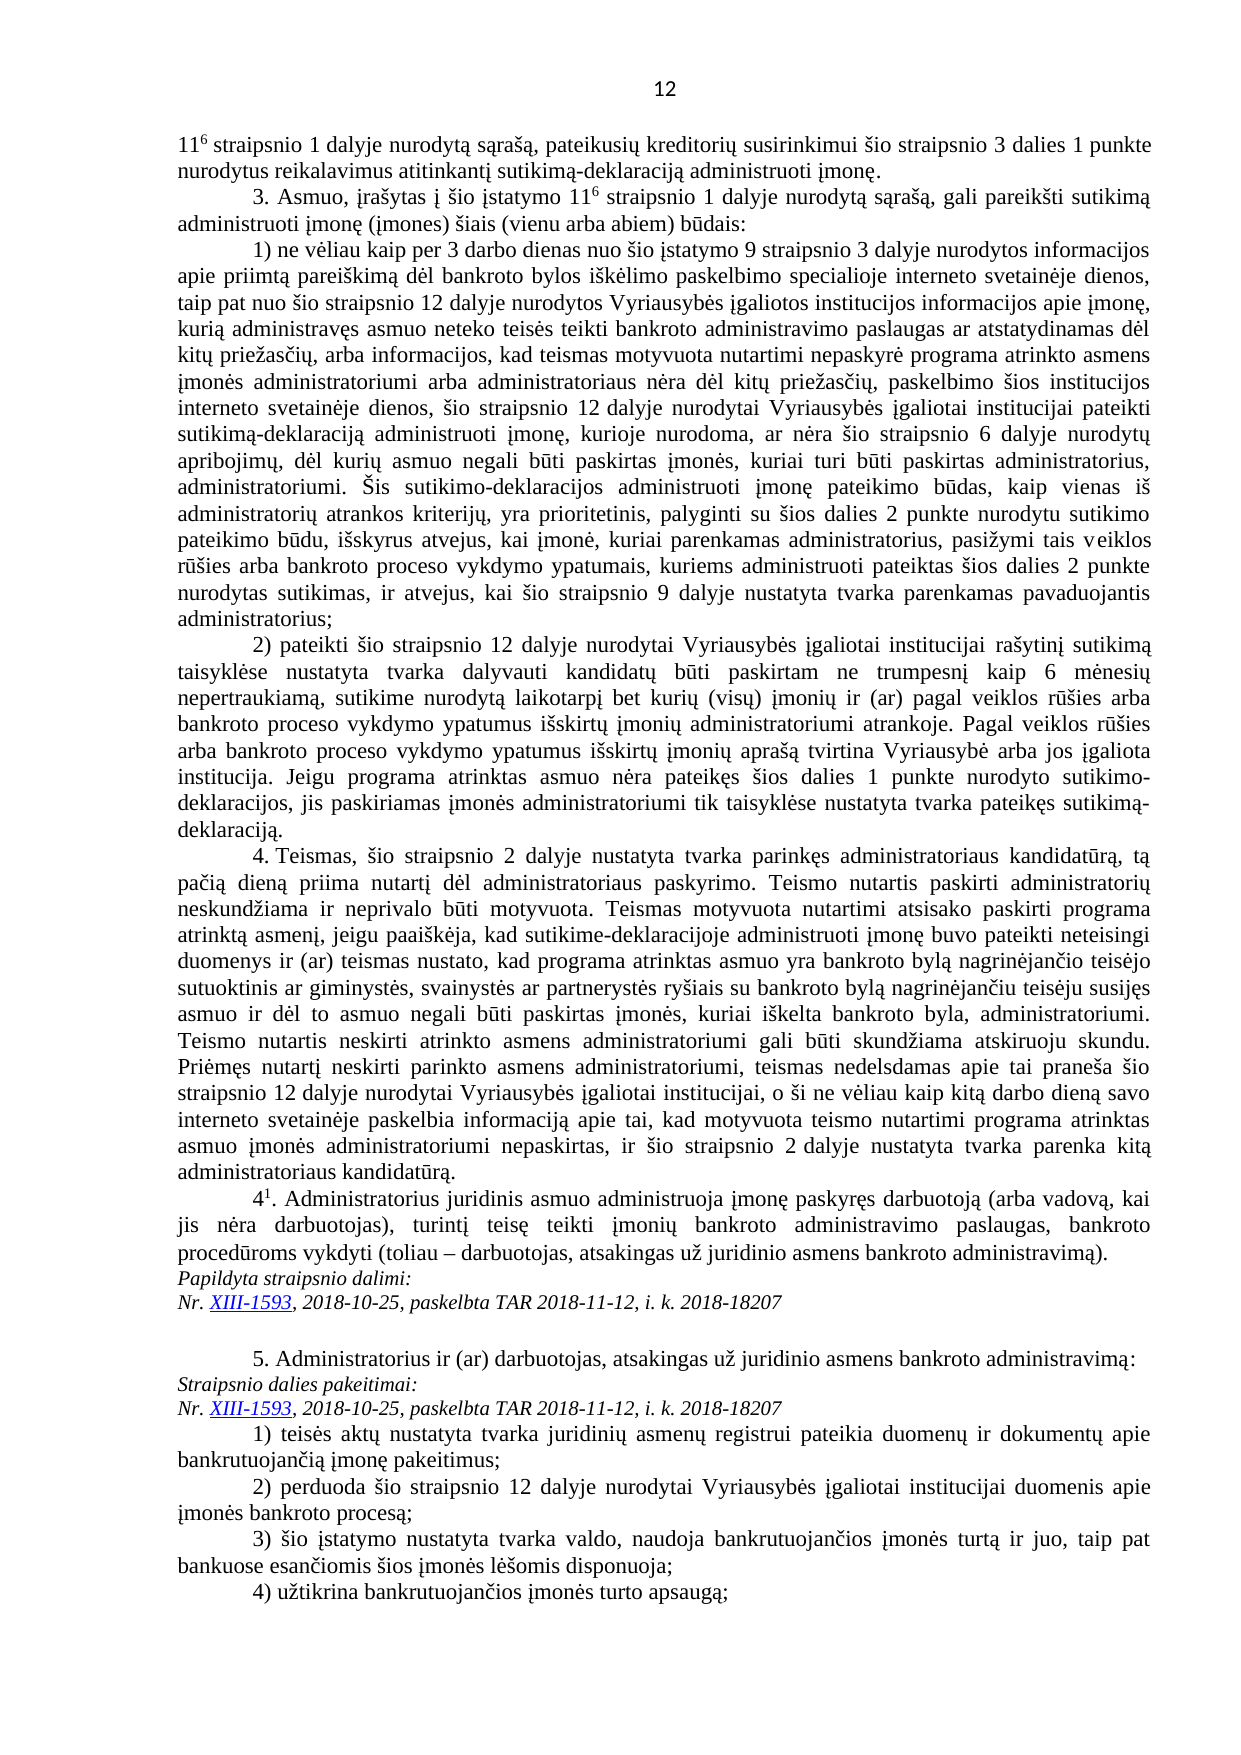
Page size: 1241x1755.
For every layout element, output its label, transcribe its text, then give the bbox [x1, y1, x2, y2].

text 1) ne vėliau kaip per 3 darbo dienas nuo šio įstatymo 9 straipsnio 3 dalyje nurodytos informacijos apie priimtą pareiškimą dėl bankroto bylos iškėlimo paskelbimo specialioje interneto svetainėje dienos, taip pat nuo šio straipsnio 12 dalyje nurodytos Vyriausybės įgaliotos institucijos informacijos apie įmonę, kurią administravęs asmuo neteko teisės teikti bankroto administravimo paslaugas ar atstatydinamas dėl kitų priežasčių, arba informacijos, kad teismas motyvuota nutartimi nepaskyrė programa atrinkto asmens įmonės administratoriumi arba administratoriaus nėra dėl kitų priežasčių, paskelbimo šios institucijos interneto svetainėje dienos, šio straipsnio 12 dalyje nurodytai Vyriausybės įgaliotai institucijai pateikti sutikimą-deklaraciją administruoti įmonę, kurioje nurodoma, ar nėra šio straipsnio 6 dalyje nurodytų apribojimų, dėl kurių asmuo negali būti paskirtas įmonės, kuriai turi būti paskirtas administratorius, administratoriumi. Šis sutikimo-deklaracijos administruoti įmonę pateikimo būdas, kaip vienas iš administratorių atrankos kriterijų, yra prioritetinis, palyginti su šios dalies 2 punkte nurodytu sutikimo pateikimo būdu, išskyrus atvejus, kai įmonė, kuriai parenkamas administratorius, pasižymi tais veiklos rūšies arba bankroto proceso vykdymo ypatumais, kuriems administruoti pateiktas šios dalies 2 punkte nurodytas sutikimas, ir atvejus, kai šio straipsnio 9 dalyje nustatyta tvarka parenkamas pavaduojantis administratorius; [177, 236, 1152, 631]
text Nr. XIII-1593, 2018-10-25, paskelbta TAR 2018-11-12, i. k. 2018-18207 [177, 1396, 1152, 1420]
text 2) perduoda šio straipsnio 12 dalyje nurodytai Vyriausybės įgaliotai institucijai duomenis apie įmonės bankroto procesą; [177, 1473, 1152, 1525]
text Papildyta straipsnio dalimi: [177, 1266, 1152, 1290]
text 4) užtikrina bankrutuojančios įmonės turto apsaugą; [177, 1578, 1152, 1604]
text 4. Teismas, šio straipsnio 2 dalyje nustatyta tvarka parinkęs administratoriaus kandidatūrą, tą pačią dieną priima nutartį dėl administratoriaus paskyrimo. Teismo nutartis paskirti administratorių neskundžiama ir neprivalo būti motyvuota. Teismas motyvuota nutartimi atsisako paskirti programa atrinktą asmenį, jeigu paaiškėja, kad sutikime-deklaracijoje administruoti įmonę buvo pateikti neteisingi duomenys ir (ar) teismas nustato, kad programa atrinktas asmuo yra bankroto bylą nagrinėjančio teisėjo sutuoktinis ar giminystės, svainystės ar partnerystės ryšiais su bankroto bylą nagrinėjančiu teisėju susijęs asmuo ir dėl to asmuo negali būti paskirtas įmonės, kuriai iškelta bankroto byla, administratoriumi. Teismo nutartis neskirti atrinkto asmens administratoriumi gali būti skundžiama atskiruoju skundu. Priėmęs nutartį neskirti parinkto asmens administratoriumi, teismas nedelsdamas apie tai praneša šio straipsnio 12 dalyje nurodytai Vyriausybės įgaliotai institucijai, o ši ne vėliau kaip kitą darbo dieną savo interneto svetainėje paskelbia informaciją apie tai, kad motyvuota teismo nutartimi programa atrinktas asmuo įmonės administratoriumi nepaskirtas, ir šio straipsnio 2 dalyje nustatyta tvarka parenka kitą administratoriaus kandidatūrą. [177, 842, 1152, 1185]
text 41. Administratorius juridinis asmuo administruoja įmonę paskyręs darbuotoją (arba vadovą, kai jis nėra darbuotojas), turintį teisę teikti įmonių bankroto administravimo paslaugas, bankroto procedūroms vykdyti (toliau – darbuotojas, atsakingas už juridinio asmens bankroto administravimą). [177, 1185, 1152, 1266]
text Straipsnio dalies pakeitimai: [177, 1372, 1152, 1396]
text 3) šio įstatymo nustatyta tvarka valdo, naudoja bankrutuojančios įmonės turtą ir juo, taip pat bankuose esančiomis šios įmonės lėšomis disponuoja; [177, 1525, 1152, 1578]
text 1) teisės aktų nustatyta tvarka juridinių asmenų registrui pateikia duomenų ir dokumentų apie bankrutuojančią įmonę pakeitimus; [177, 1420, 1152, 1473]
text 5. Administratorius ir (ar) darbuotojas, atsakingas už juridinio asmens bankroto administravimą: [177, 1343, 1152, 1372]
text 3. Asmuo, įrašytas į šio įstatymo 116 straipsnio 1 dalyje nurodytą sąrašą, gali pareikšti sutikimą administruoti įmonę (įmones) šiais (vienu arba abiem) būdais: [177, 183, 1152, 236]
text Nr. XIII-1593, 2018-10-25, paskelbta TAR 2018-11-12, i. k. 2018-18207 [177, 1290, 1152, 1314]
text 116 straipsnio 1 dalyje nurodytą sąrašą, pateikusių kreditorių susirinkimui šio straipsnio 3 dalies 1 punkte nurodytus reikalavimus atitinkantį sutikimą-deklaraciją administruoti įmonę. [177, 131, 1152, 183]
text 2) pateikti šio straipsnio 12 dalyje nurodytai Vyriausybės įgaliotai institucijai rašytinį sutikimą taisyklėse nustatyta tvarka dalyvauti kandidatų būti paskirtam ne trumpesnį kaip 6 mėnesių nepertraukiamą, sutikime nurodytą laikotarpį bet kurių (visų) įmonių ir (ar) pagal veiklos rūšies arba bankroto proceso vykdymo ypatumus išskirtų įmonių administratoriumi atrankoje. Pagal veiklos rūšies arba bankroto proceso vykdymo ypatumus išskirtų įmonių aprašą tvirtina Vyriausybė arba jos įgaliota institucija. Jeigu programa atrinktas asmuo nėra pateikęs šios dalies 1 punkte nurodyto sutikimo-deklaracijos, jis paskiriamas įmonės administratoriumi tik taisyklėse nustatyta tvarka pateikęs sutikimą-deklaraciją. [177, 631, 1152, 842]
